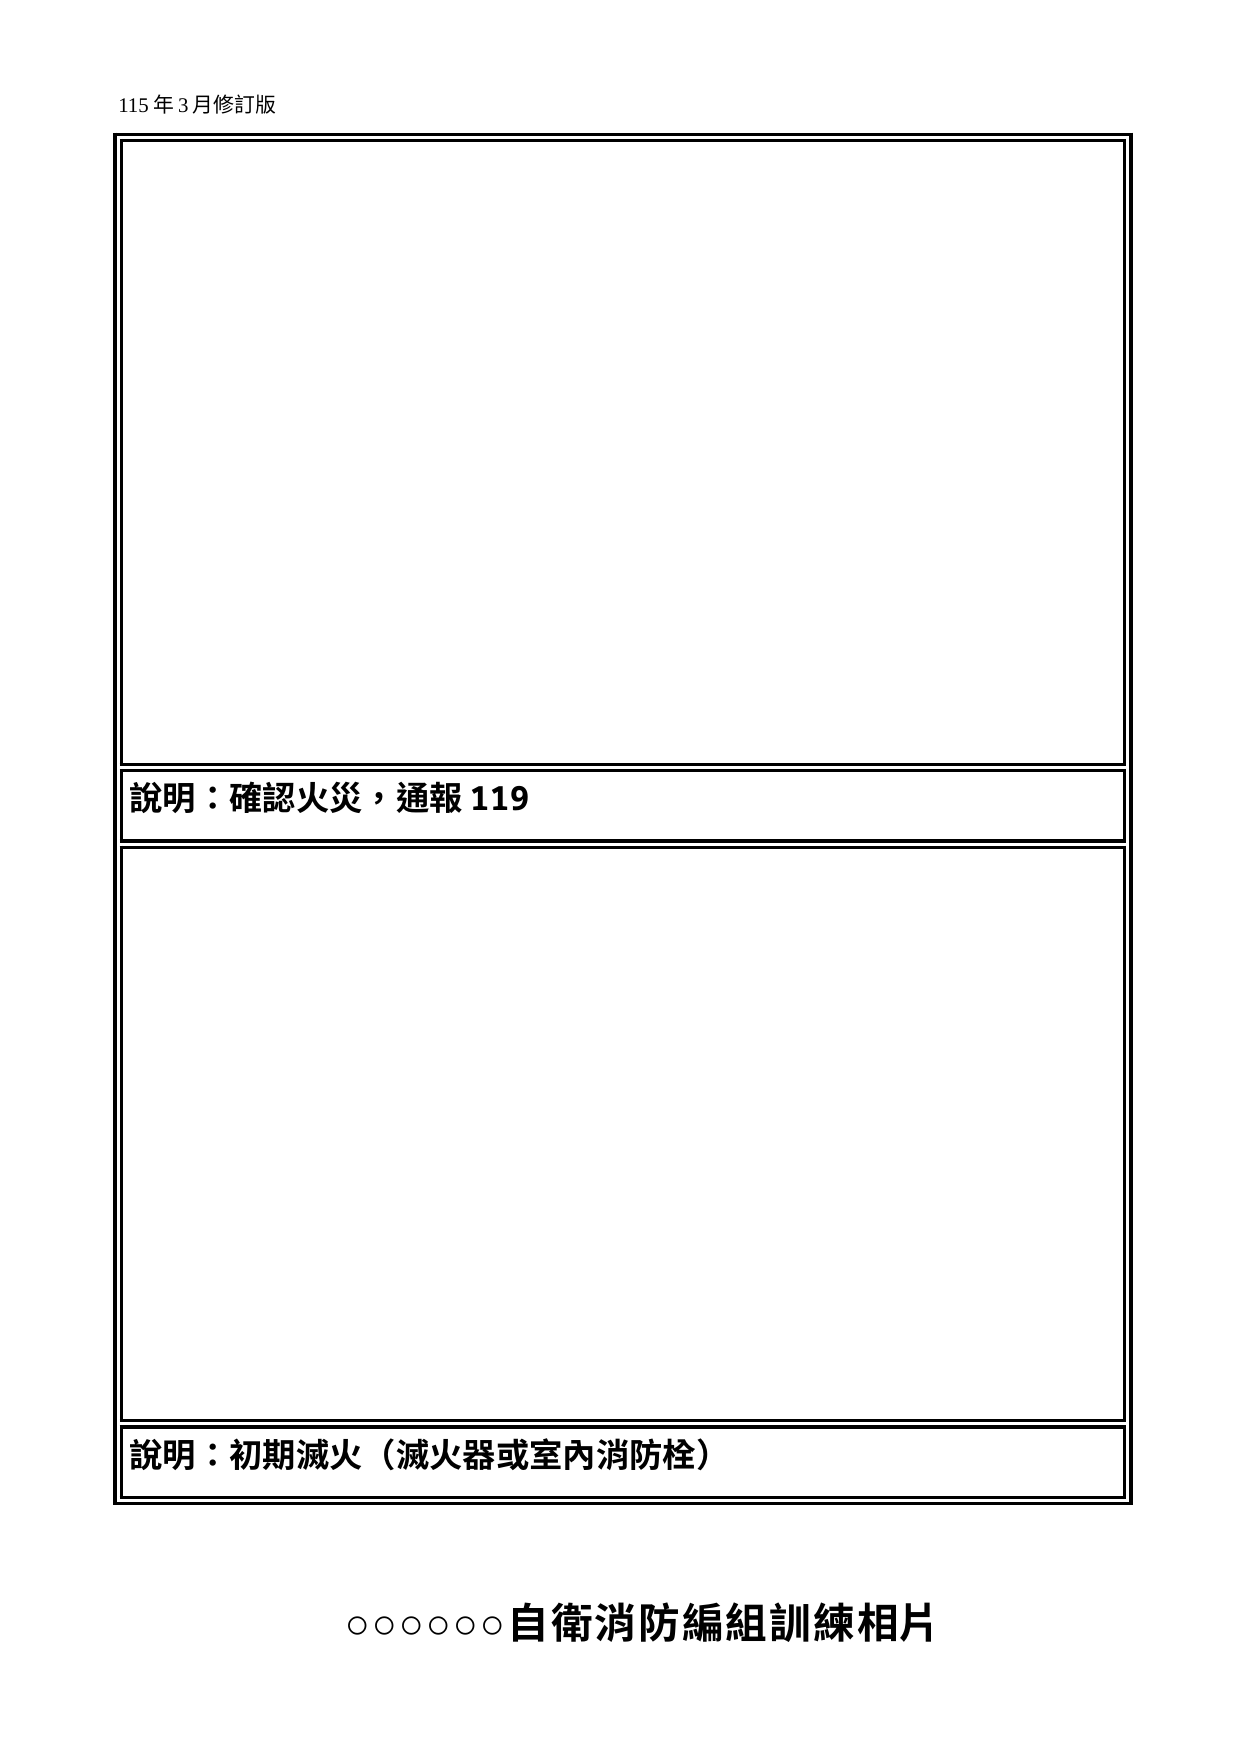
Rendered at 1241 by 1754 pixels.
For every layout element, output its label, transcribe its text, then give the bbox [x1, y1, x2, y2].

table_header [118, 136, 1128, 762]
table_cell 說明：確認火災，通報119 [118, 763, 1128, 839]
text ○○○○○○自衛消防編組訓練相片 [118, 1590, 1167, 1651]
table_cell 說明：初期滅火（滅火器或室內消防栓） [118, 1419, 1128, 1496]
table_cell [123, 849, 1123, 1419]
table_cell [118, 839, 1128, 1419]
table_header [123, 142, 1123, 762]
